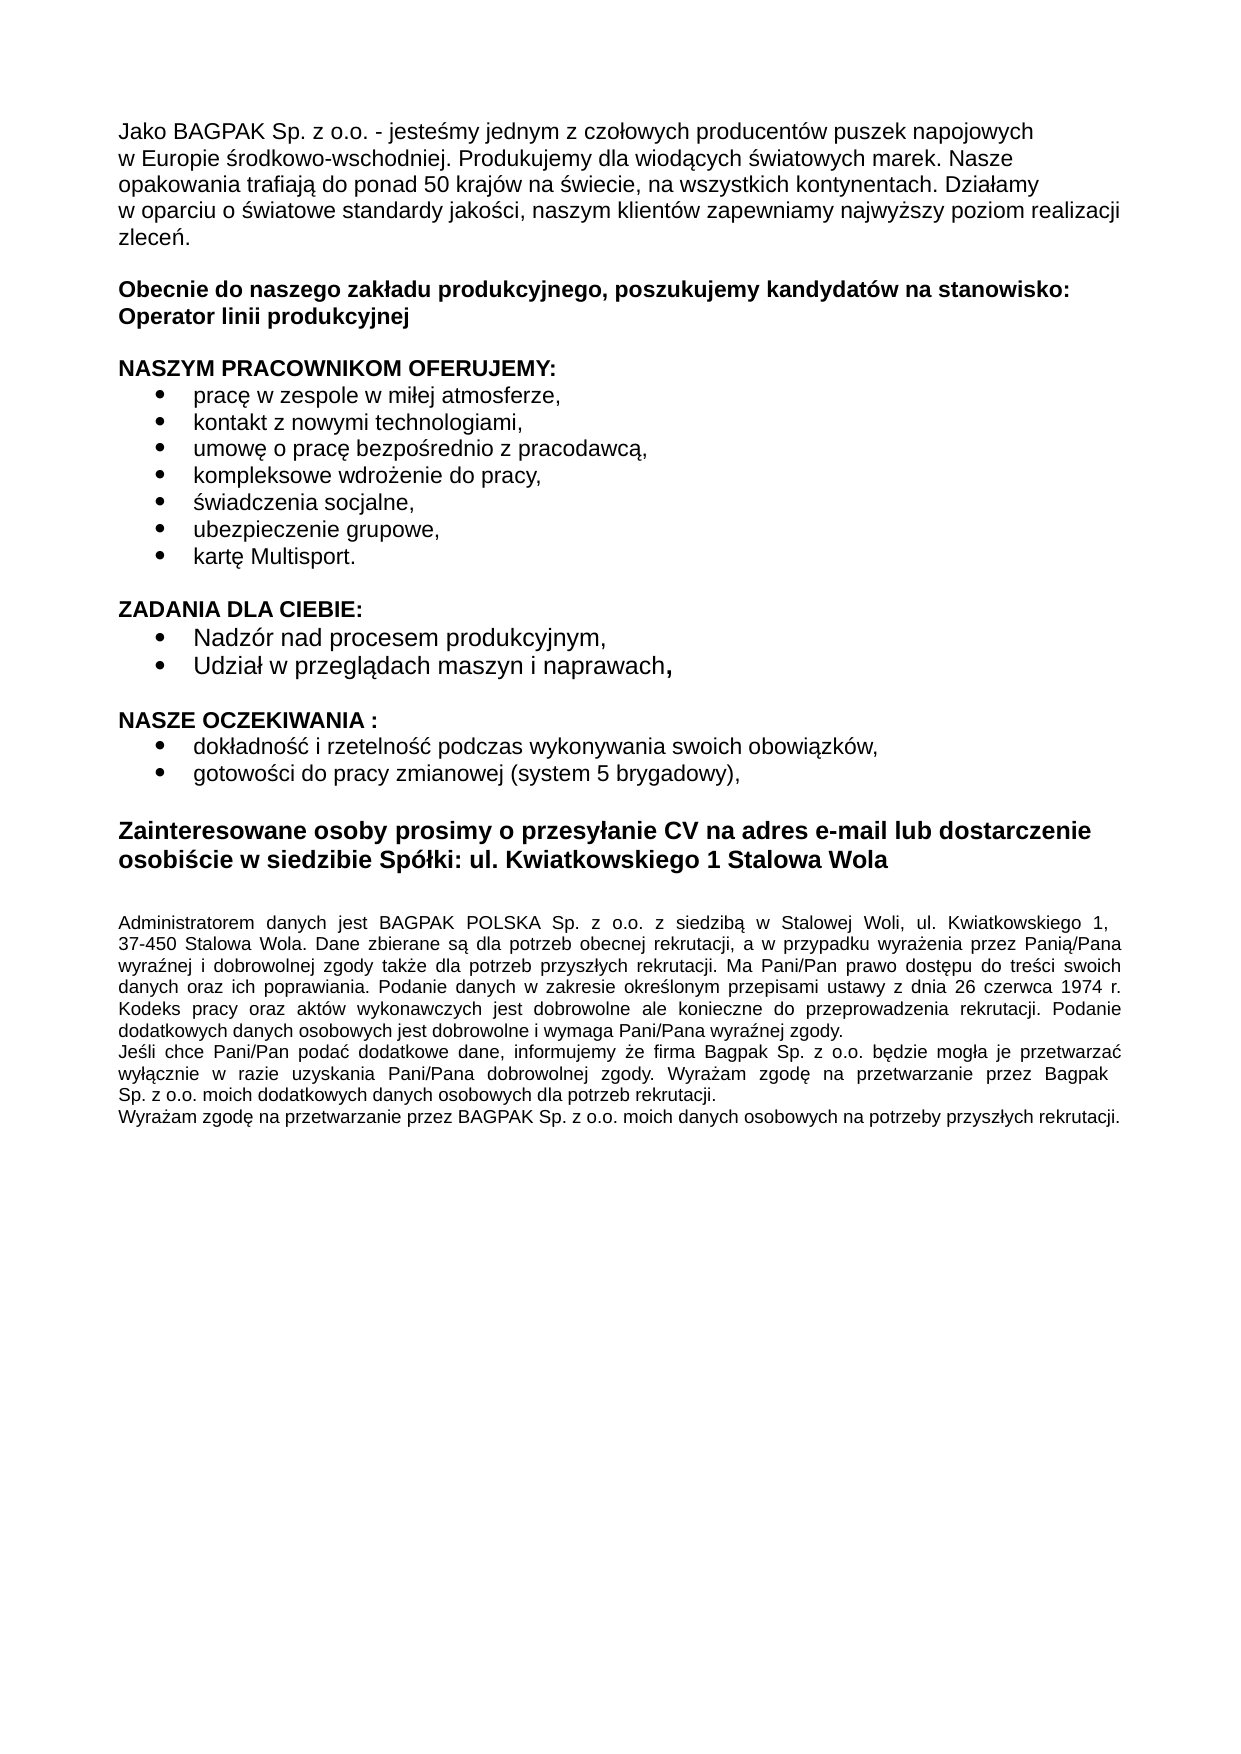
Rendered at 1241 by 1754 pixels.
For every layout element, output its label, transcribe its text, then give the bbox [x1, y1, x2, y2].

text Jeśli chce Pani/Pan podać dodatkowe dane, informujemy że firma Bagpak Sp. z o.o. będzie mogła je przetwarzać wyłącznie w razie uzyskania Pani/Pana dobrowolnej zgody. Wyrażam zgodę na przetwarzanie przez Bagpak Sp. z o.o. moich dodatkowych danych osobowych dla potrzeb rekrutacji. [118, 1041, 1122, 1106]
text ﻿ [118, 787, 1122, 816]
text Wyrażam zgodę na przetwarzanie przez BAGPAK Sp. z o.o. moich danych osobowych na potrzeby przyszłych rekrutacji. [118, 1106, 1122, 1127]
text NASZE OCZEKIWANIA : [118, 707, 1122, 733]
list pracę w zespole w miłej atmosferze, [156, 382, 1122, 408]
list ubezpieczenie grupowe, [156, 516, 1122, 543]
list świadczenia socjalne, [156, 489, 1122, 516]
text Administratorem danych jest BAGPAK POLSKA Sp. z o.o. z siedzibą w Stalowej Woli, ul. Kwiatkowskiego 1, 37-450 Stalowa Wola. Dane zbierane są dla potrzeb obecnej rekrutacji, a w przypadku wyrażenia przez Panią/Pana wyraźnej i dobrowolnej zgody także dla potrzeb przyszłych rekrutacji. Ma Pani/Pan prawo dostępu do treści swoich danych oraz ich poprawiania. Podanie danych w zakresie określonym przepisami ustawy z dnia 26 czerwca 1974 r. Kodeks pracy oraz aktów wykonawczych jest dobrowolne ale konieczne do przeprowadzenia rekrutacji. Podanie dodatkowych danych osobowych jest dobrowolne i wymaga Pani/Pana wyraźnej zgody. [118, 912, 1122, 1041]
text Jako BAGPAK Sp. z o.o. - jesteśmy jednym z czołowych producentów puszek napojowych w Europie środkowo-wschodniej. Produkujemy dla wiodących światowych marek. Nasze opakowania trafiają do ponad 50 krajów na świecie, na wszystkich kontynentach. Działamy w oparciu o światowe standardy jakości, naszym klientów zapewniamy najwyższy poziom realizacji zleceń. [118, 118, 1122, 250]
list kartę Multisport. [156, 543, 1122, 570]
list Nadzór nad procesem produkcyjnym, [156, 622, 1122, 651]
text Obecnie do naszego zakładu produkcyjnego, poszukujemy kandydatów na stanowisko: Operator linii produkcyjnej [118, 276, 1122, 329]
text NASZYM PRACOWNIKOM OFERUJEMY: [118, 355, 1122, 382]
list dokładność i rzetelność podczas wykonywania swoich obowiązków, [156, 733, 1122, 760]
text Zainteresowane osoby prosimy o przesyłanie CV na adres e-mail lub dostarczenie osobiście w siedzibie Spółki: ul. Kwiatkowskiego 1 Stalowa Wola [118, 816, 1122, 873]
list Udział w przeglądach maszyn i naprawach, [156, 651, 1122, 680]
text ZADANIA DLA CIEBIE: [118, 596, 1122, 622]
list gotowości do pracy zmianowej (system 5 brygadowy), [156, 760, 1122, 787]
list kontakt z nowymi technologiami, [156, 408, 1122, 435]
list umowę o pracę bezpośrednio z pracodawcą, [156, 435, 1122, 462]
list kompleksowe wdrożenie do pracy, [156, 462, 1122, 489]
